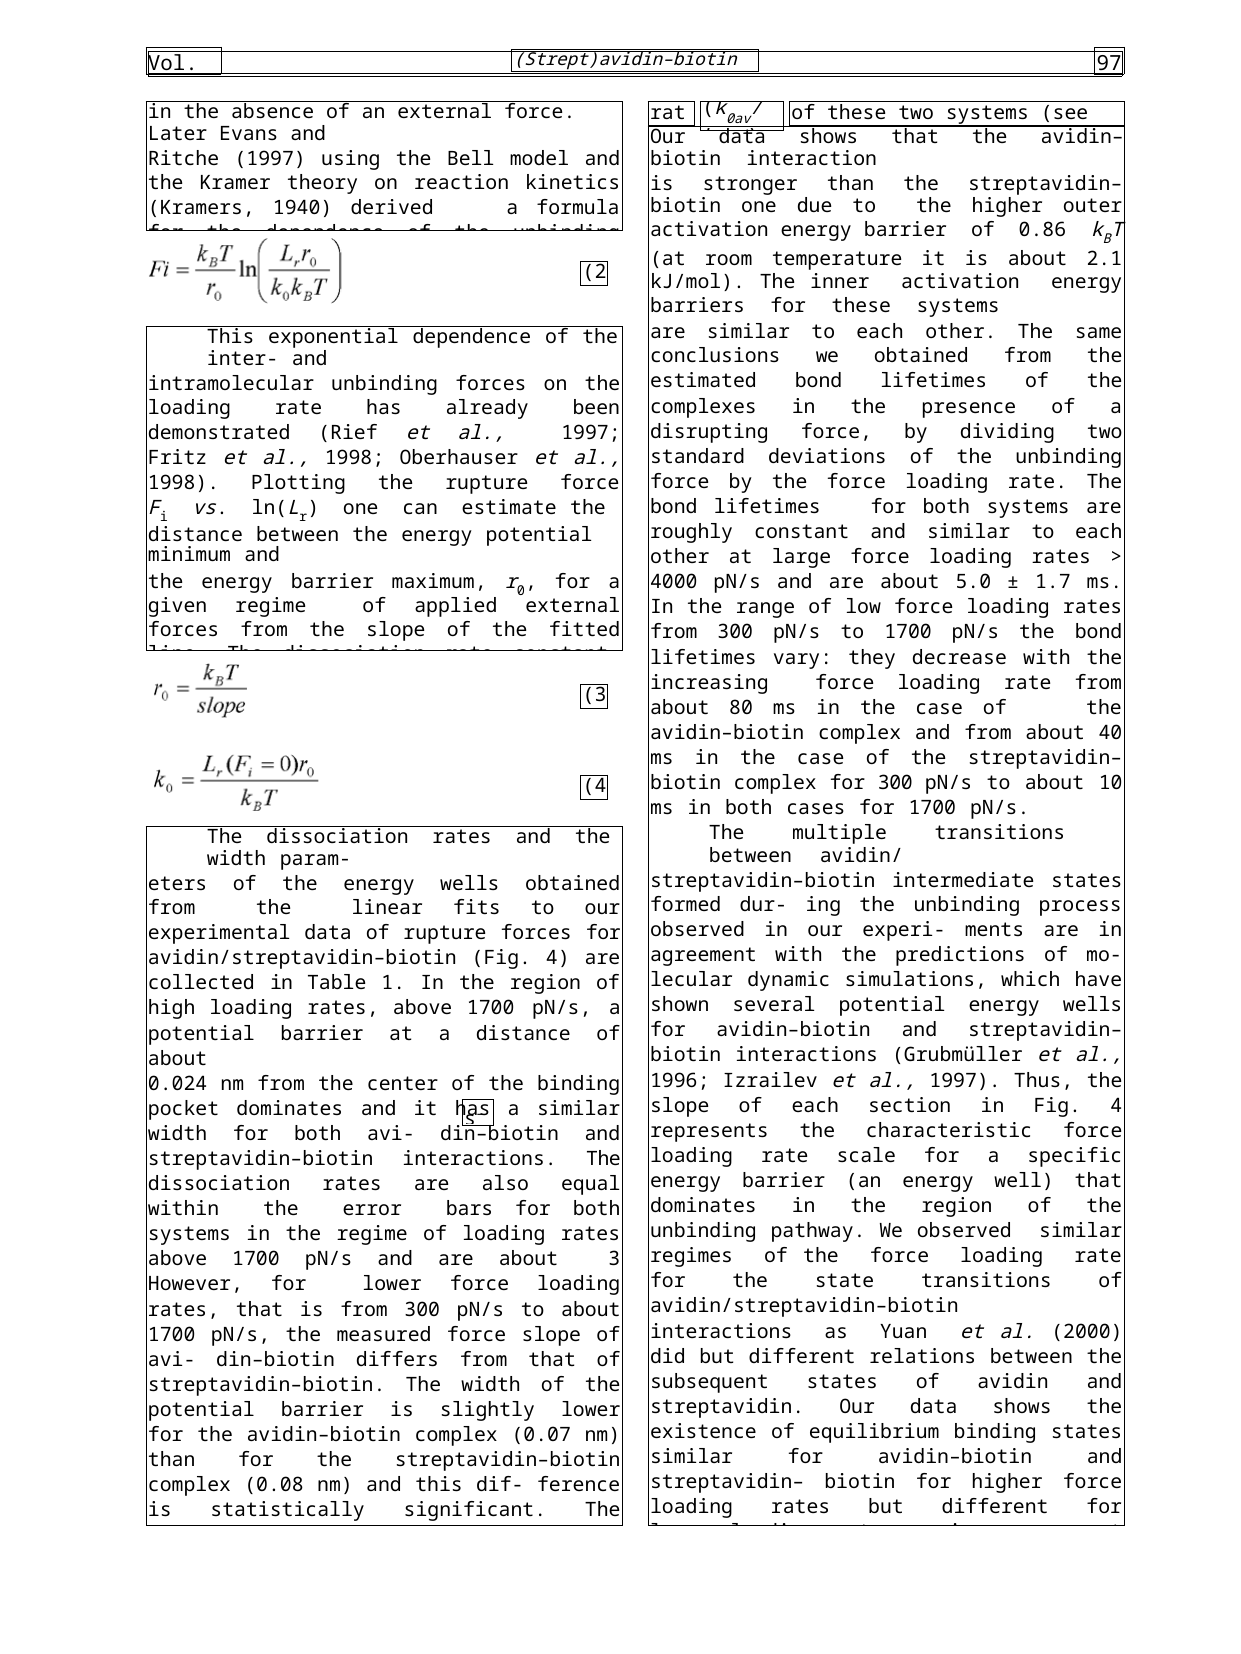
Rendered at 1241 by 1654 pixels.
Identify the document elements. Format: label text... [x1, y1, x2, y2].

text is stronger than the streptavidin–biotin one due to the higher outer activation energy barrier of 0.86 kBT (at room temperature it is about 2.1 kJ/mol). The inner activation energy barriers for these systems [650, 171, 1122, 318]
text are similar to each other. The same conclusions we obtained from the estimated bond lifetimes of the complexes in the presence of a disrupting force, by dividing two standard deviations of the unbinding force by the force loading rate. The bond lifetimes for both systems are roughly constant and similar to each other at large force loading rates > 4000 pN/s and are about 5.0 ± 1.7 ms. In the range of low force loading rates from 300 pN/s to 1700 pN/s the bond lifetimes vary: they decrease with the increasing force loading rate from about 80 ms in the case of the avidin–biotin complex and from about 40 ms in the case of the streptavidin–biotin complex for 300 pN/s to about 10 ms in both cases for 1700 pN/s. [650, 318, 1122, 821]
text rates [650, 102, 693, 125]
picture [153, 663, 248, 718]
text Ritche (1997) using the Bell model and the Kramer theory on reaction kinetics (Kramers, 1940) derived a formula for the dependence of the unbinding force Fi on the force loading rate Lr: [148, 145, 620, 230]
text Vol. 53 [149, 52, 221, 74]
text (k0av/k0str) [702, 102, 783, 126]
text Our data shows that the avidin–biotin interaction [650, 127, 1124, 170]
text in the absence of an external force. Later Evans and [148, 102, 622, 145]
text (3) [582, 685, 607, 708]
text (Strept)avidin–biotin interactions [513, 52, 758, 71]
text the energy barrier maximum, r0, for a given regime of applied external forces from the slope of the fitted line. The dissociation rate constant, k0, can be cal- culated from the intercept with the abscissa at zero force. According to the formula given in Eqn. 2, the parameters characterizing the binding states are ex- pressed as follows: [148, 566, 620, 650]
text 97 [1096, 48, 1124, 74]
picture [153, 754, 319, 811]
text 0.024 nm from the center of the binding pocket dominates and it has a similar width for both avi- din–biotin and streptavidin–biotin interactions. The dissociation rates are also equal within the error bars for both systems in the regime of loading rates above 1700 pN/s and are about 3 However, for lower force loading rates, that is from 300 pN/s to about 1700 pN/s, the measured force slope of avi- din–biotin differs from that of streptavidin–biotin. The width of the potential barrier is slightly lower for the avidin–biotin complex (0.07 nm) than for the streptavidin–biotin complex (0.08 nm) and this dif- ference is statistically significant. The dissociation rate of the avidin–biotin pair (0.25 s–1) is about two times lower than of the streptavidin–biotin pair (0.56 s–1), but both dissociation rates for lower rupture forces are lower than k0 obtained for the region of [148, 1071, 621, 1525]
text s–1. [464, 1100, 493, 1125]
text distance between the energy potential minimum and [148, 526, 622, 565]
text eters of the energy wells obtained from the linear fits to our experimental data of rupture forces for avidin/streptavidin–biotin (Fig. 4) are collected in Table 1. In the region of high loading rates, above 1700 pN/s, a potential barrier at a distance of about [148, 870, 620, 1071]
text of these two systems (see Table 1). [791, 102, 1124, 125]
text The dissociation rates and the width param- [207, 827, 622, 870]
picture [148, 238, 342, 304]
text This exponential dependence of the inter- and [207, 327, 622, 370]
text (2) [582, 262, 607, 285]
text streptavidin–biotin intermediate states formed dur- ing the unbinding process observed in our experi- ments are in agreement with the predictions of mo- lecular dynamic simulations, which have shown several potential energy wells for avidin–biotin and streptavidin–biotin interactions (Grubmüller et al., 1996; Izrailev et al., 1997). Thus, the slope of each section in Fig. 4 represents the characteristic force loading rate scale for a specific energy barrier (an energy well) that dominates in the region of the unbinding pathway. We observed similar regimes of the force loading rate for the state transitions of avidin/streptavidin–biotin interactions as Yuan et al. (2000) did but different relations between the subsequent states of avidin and streptavidin. Our data shows the existence of equilibrium binding states similar for avidin–biotin and streptavidin– biotin for higher force loading rates but different for lower loading rates, in agreement with Merkel et al. (1999), albeit at different ranges of the force loading rates. Using the data of the biomembrane force probe (BFP) experiments (Merkel et al., 1999) one can show that the inner activation energy bar- riers are similar to each other but the outer activa- tion energy barrier for the avidin–biotin complex is higher by about 9.4 kBT (at room temperature it [650, 867, 1122, 1525]
text The multiple transitions between avidin/ [709, 821, 1124, 867]
text intramolecular unbinding forces on the loading rate has already been demonstrated (Rief et al., 1997; Fritz et al., 1998; Oberhauser et al., 1998). Plotting the rupture force Fi vs. ln(Lr) one can estimate the [148, 370, 620, 526]
text (4) [582, 776, 607, 799]
